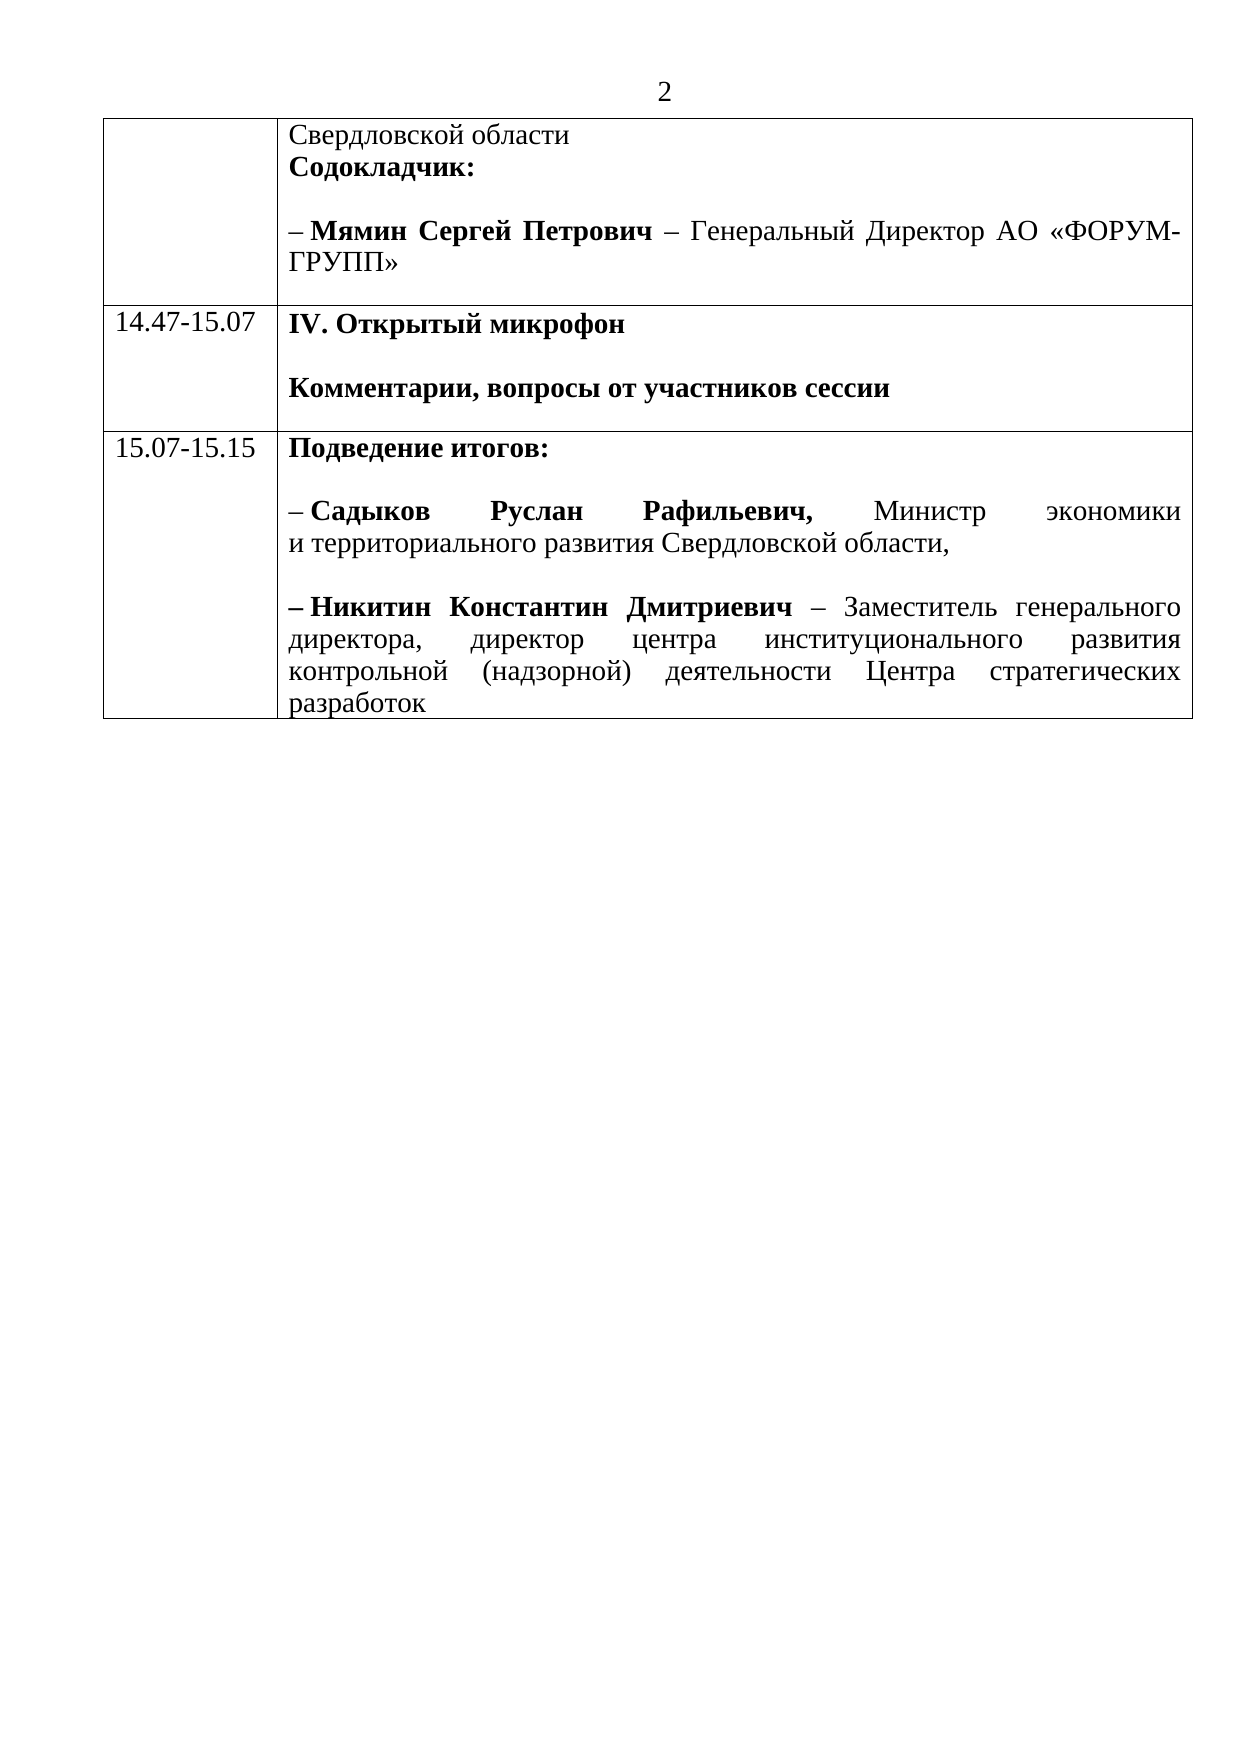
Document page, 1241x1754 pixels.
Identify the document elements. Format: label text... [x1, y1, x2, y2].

table_cell 14.47-15.07 [104, 306, 277, 431]
table_cell Подведение итогов: – Садыков Руслан Рафильевич, Министр экономики и территориального развития Свердловской области, – Никитин Константин Дмитриевич – Заместитель генерального директора, директор центра институционального развития контрольной (надзорной) деятельности Центра стратегических разработок [278, 432, 1192, 718]
table_cell IV. Открытый микрофон Комментарии, вопросы от участников сессии [278, 306, 1192, 431]
table_cell Свердловской области Содокладчик: – Мямин Сергей Петрович – Генеральный Директор АО «ФОРУМ-ГРУПП» [278, 119, 1192, 305]
table_cell [104, 119, 277, 305]
table_cell 15.07-15.15 [104, 432, 277, 718]
